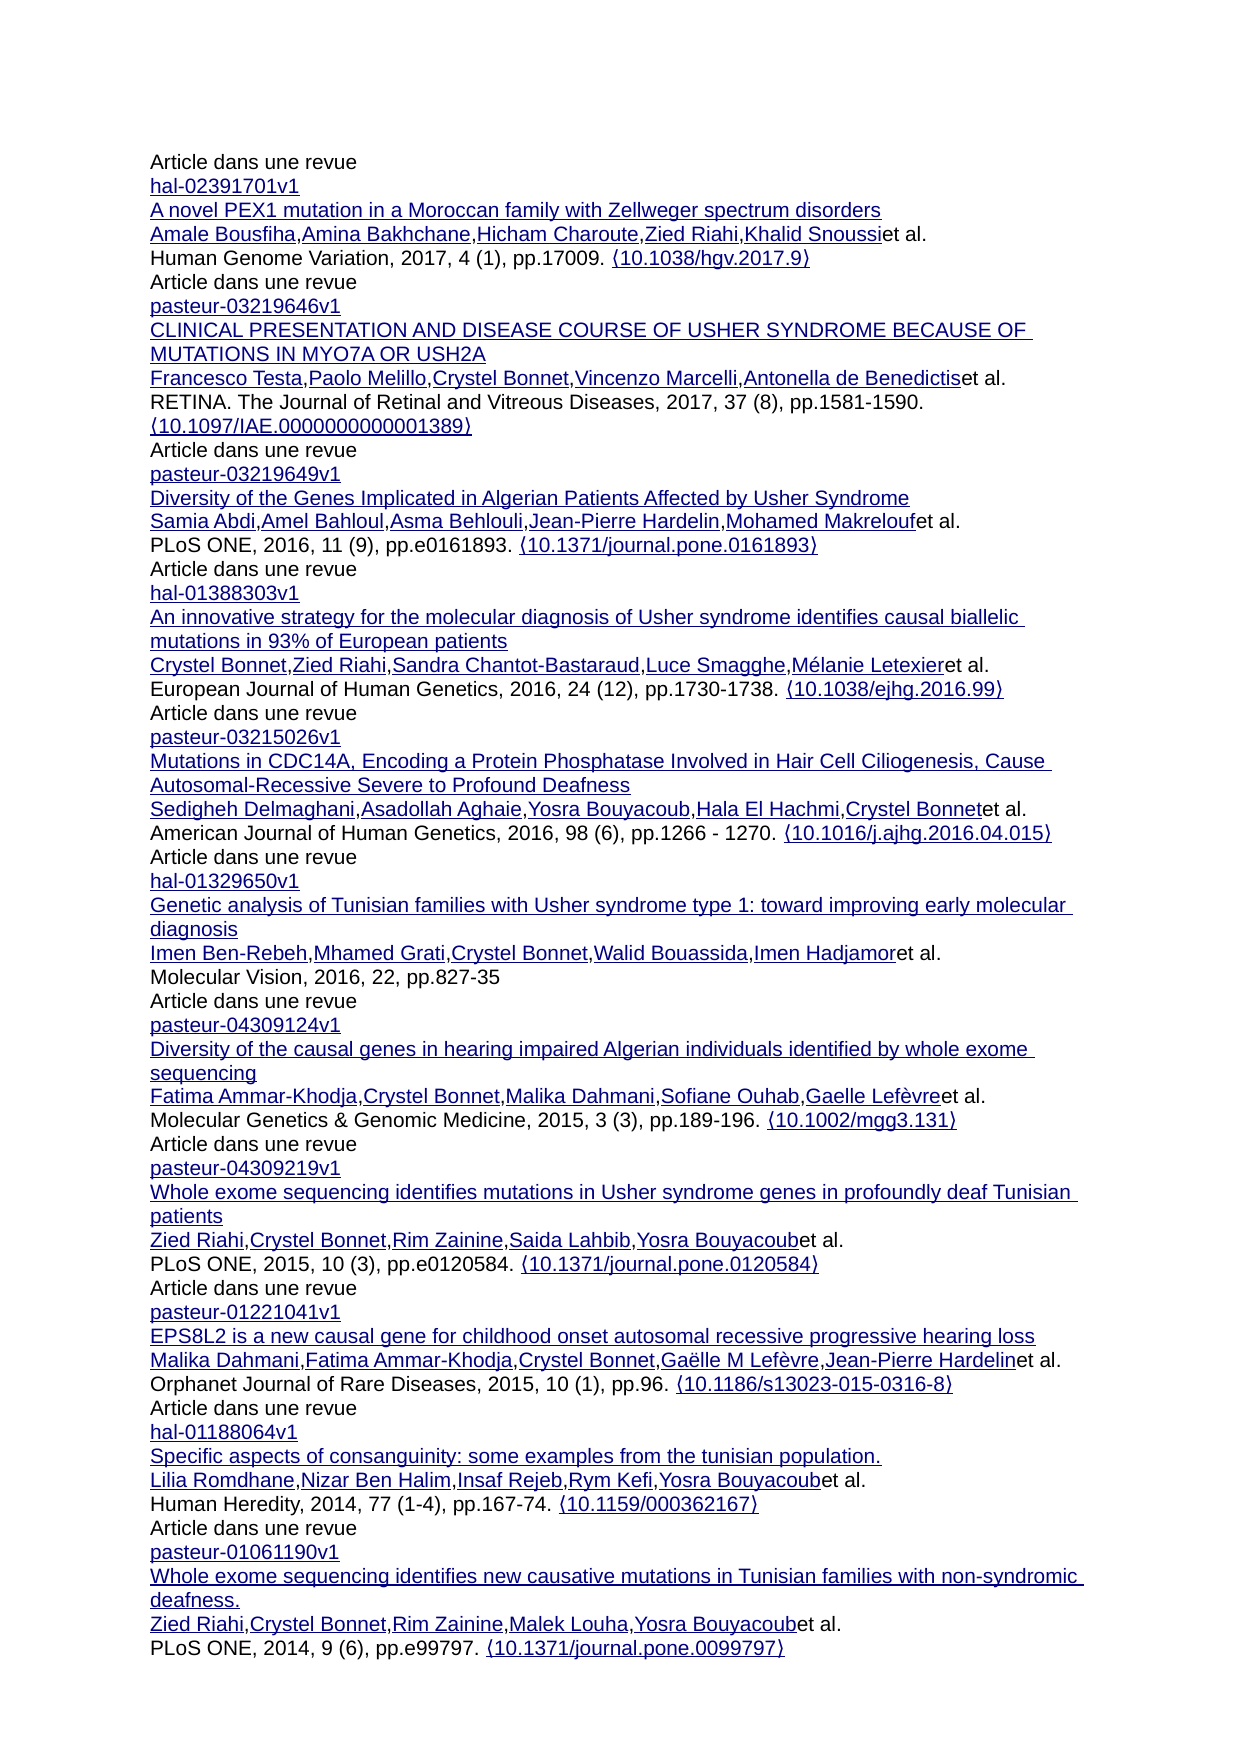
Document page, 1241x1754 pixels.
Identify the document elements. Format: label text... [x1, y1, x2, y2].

table_cell Genetic analysis of Tunisian families with Usher syndrome type 1: toward improving early molecular diagnosis Imen Ben-Rebeh,Mhamed Grati,Crystel Bonnet,Walid Bouassida,Imen Hadjamoret al. Molecular Vision, 2016, 22, pp.827-35 Article dans une revue pasteur-04309124v1 [150, 893, 1090, 1036]
table_cell Diversity of the causal genes in hearing impaired Algerian individuals identified by whole exome sequencing Fatima Ammar-Khodja,Crystel Bonnet,Malika Dahmani,Sofiane Ouhab,Gaelle Lefèvreet al. Molecular Genetics & Genomic Medicine, 2015, 3 (3), pp.189-196. ⟨10.1002/mgg3.131⟩ Article dans une revue pasteur-04309219v1 [150, 1036, 1090, 1180]
table_cell EPS8L2 is a new causal gene for childhood onset autosomal recessive progressive hearing loss Malika Dahmani,Fatima Ammar-Khodja,Crystel Bonnet,Gaëlle M Lefèvre,Jean-Pierre Hardelinet al. Orphanet Journal of Rare Diseases, 2015, 10 (1), pp.96. ⟨10.1186/s13023-015-0316-8⟩ Article dans une revue hal-01188064v1 [150, 1324, 1090, 1444]
table_cell Article dans une revue hal-02391701v1 [150, 150, 1090, 198]
table_cell Diversity of the Genes Implicated in Algerian Patients Affected by Usher Syndrome Samia Abdi,Amel Bahloul,Asma Behlouli,Jean-Pierre Hardelin,Mohamed Makreloufet al. PLoS ONE, 2016, 11 (9), pp.e0161893. ⟨10.1371/journal.pone.0161893⟩ Article dans une revue hal-01388303v1 [150, 485, 1090, 605]
table_cell Mutations in CDC14A, Encoding a Protein Phosphatase Involved in Hair Cell Ciliogenesis, Cause Autosomal-Recessive Severe to Profound Deafness Sedigheh Delmaghani,Asadollah Aghaie,Yosra Bouyacoub,Hala El Hachmi,Crystel Bonnetet al. American Journal of Human Genetics, 2016, 98 (6), pp.1266 - 1270. ⟨10.1016/j.ajhg.2016.04.015⟩ Article dans une revue hal-01329650v1 [150, 749, 1090, 893]
table_cell A novel PEX1 mutation in a Moroccan family with Zellweger spectrum disorders Amale Bousfiha,Amina Bakhchane,Hicham Charoute,Zied Riahi,Khalid Snoussiet al. Human Genome Variation, 2017, 4 (1), pp.17009. ⟨10.1038/hgv.2017.9⟩ Article dans une revue pasteur-03219646v1 [150, 198, 1090, 318]
table_cell Whole exome sequencing identifies mutations in Usher syndrome genes in profoundly deaf Tunisian patients Zied Riahi,Crystel Bonnet,Rim Zainine,Saida Lahbib,Yosra Bouyacoubet al. PLoS ONE, 2015, 10 (3), pp.e0120584. ⟨10.1371/journal.pone.0120584⟩ Article dans une revue pasteur-01221041v1 [150, 1180, 1090, 1324]
table_cell An innovative strategy for the molecular diagnosis of Usher syndrome identifies causal biallelic mutations in 93% of European patients Crystel Bonnet,Zied Riahi,Sandra Chantot-Bastaraud,Luce Smagghe,Mélanie Letexieret al. European Journal of Human Genetics, 2016, 24 (12), pp.1730-1738. ⟨10.1038/ejhg.2016.99⟩ Article dans une revue pasteur-03215026v1 [150, 605, 1090, 749]
table_cell Whole exome sequencing identifies new causative mutations in Tunisian families with non-syndromic deafness. Zied Riahi,Crystel Bonnet,Rim Zainine,Malek Louha,Yosra Bouyacoubet al. PLoS ONE, 2014, 9 (6), pp.e99797. ⟨10.1371/journal.pone.0099797⟩ [150, 1564, 1090, 1659]
table_cell Specific aspects of consanguinity: some examples from the tunisian population. Lilia Romdhane,Nizar Ben Halim,Insaf Rejeb,Rym Kefi,Yosra Bouyacoubet al. Human Heredity, 2014, 77 (1-4), pp.167-74. ⟨10.1159/000362167⟩ Article dans une revue pasteur-01061190v1 [150, 1444, 1090, 1563]
table_cell CLINICAL PRESENTATION AND DISEASE COURSE OF USHER SYNDROME BECAUSE OF MUTATIONS IN MYO7A OR USH2A Francesco Testa,Paolo Melillo,Crystel Bonnet,Vincenzo Marcelli,Antonella de Benedictiset al. RETINA. The Journal of Retinal and Vitreous Diseases, 2017, 37 (8), pp.1581-1590. ⟨10.1097/IAE.0000000000001389⟩ Article dans une revue pasteur-03219649v1 [150, 318, 1090, 485]
